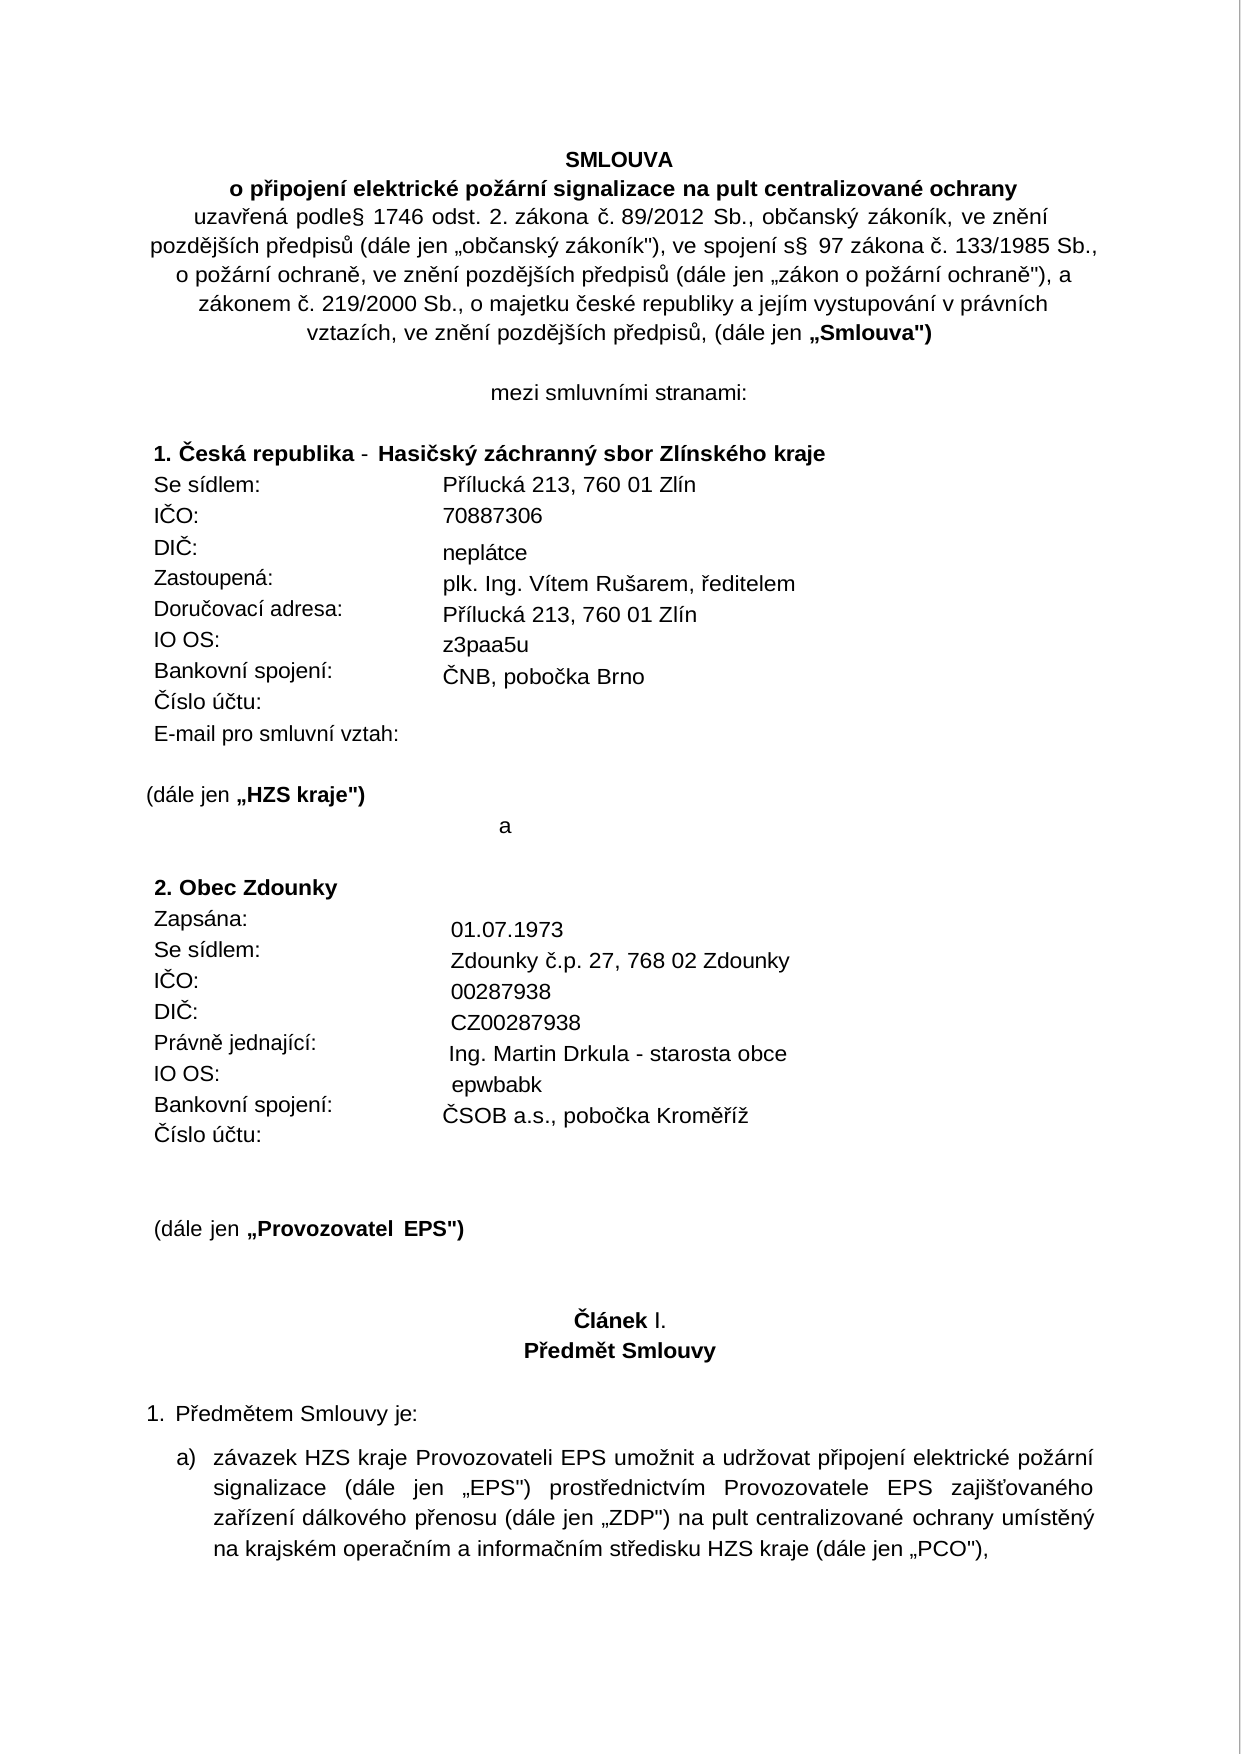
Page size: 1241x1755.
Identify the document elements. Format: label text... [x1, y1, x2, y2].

text ČSOB a.s., pobočka Kroměříž [442, 1103, 872, 1128]
text Zdounky č.p. 27, 768 02 Zdounky [450, 948, 1239, 973]
text SMLOUVA [153, 147, 1086, 172]
text E-mail pro smluvní vztah: (dále jen „HZS kraje") [146, 720, 411, 807]
text plk. Ing. Vítem Rušarem, ředitelem Přílucká 213, 760 01 Zlín [442, 571, 872, 627]
text o připojení elektrické požární signalizace na pult centralizované ochrany [161, 175, 1086, 201]
text ČNB, pobočka Brno [442, 664, 645, 689]
text 01.07.1973 [451, 917, 1239, 942]
text (dále jen „Provozovatel EPS") [154, 1216, 1239, 1241]
text CZ00287938 [450, 1010, 1239, 1035]
text DIČ: [153, 534, 411, 560]
text IČO: 70887306 [153, 503, 1239, 528]
text mezi smluvními stranami: [152, 380, 1086, 405]
list Předmětem Smlouvy je: [146, 1400, 1239, 1427]
text Se sídlem: IČO: [153, 937, 302, 993]
text Zastoupená: Doručovací adresa: IO OS: [153, 565, 364, 652]
text uzavřená podle§ 1746 odst. 2. zákona č. 89/2012 Sb., občanský zákoník, ve znění pozdějších předpisů (dále jen „občanský zákoník"), ve spojení s§ 97 zákona č. 133/1985 Sb., o požární ochraně, ve znění pozdějších předpisů (dále jen „zákon o požární ochraně"), a zákonem č. 219/2000 Sb., o majetku české republiky a jejím vystupování v právních [140, 204, 1101, 316]
text Ing. Martin Drkula - starosta obce epwbabk [448, 1041, 872, 1097]
text vztazích, ve znění pozdějších předpisů, (dále jen „Smlouva") [153, 320, 1086, 346]
text a [118, 813, 893, 838]
text Bankovní spojení: Číslo účtu: [153, 1092, 338, 1147]
text Předmět Smlouvy [154, 1338, 1086, 1363]
text neplátce [442, 540, 1239, 565]
text Zapsána: [154, 906, 341, 931]
text Bankovní spojení: Číslo účtu: [153, 657, 364, 714]
text Právně jednající: IO OS: [153, 1030, 338, 1086]
text z3paa5u [442, 633, 1239, 658]
text Se sídlem: Přílucká 213, 760 01 Zlín [153, 472, 1239, 497]
list Obec Zdounky [154, 875, 341, 901]
text Článek I. [154, 1307, 1086, 1333]
list Česká republika - Hasičský záchranný sbor Zlínského kraje [153, 441, 1239, 466]
list závazek HZS kraje Provozovateli EPS umožnit a udržovat připojení elektrické požární signalizace (dále jen „EPS") prostřednictvím Provozovatele EPS zajišťovaného zařízení dálkového přenosu (dále jen „ZDP") na pult centralizované ochrany umístěný na krajském operačním a informačním středisku HZS kraje (dále jen „PCO"), [176, 1444, 1095, 1561]
text 00287938 [451, 979, 1239, 1004]
text DIČ: [154, 999, 341, 1024]
